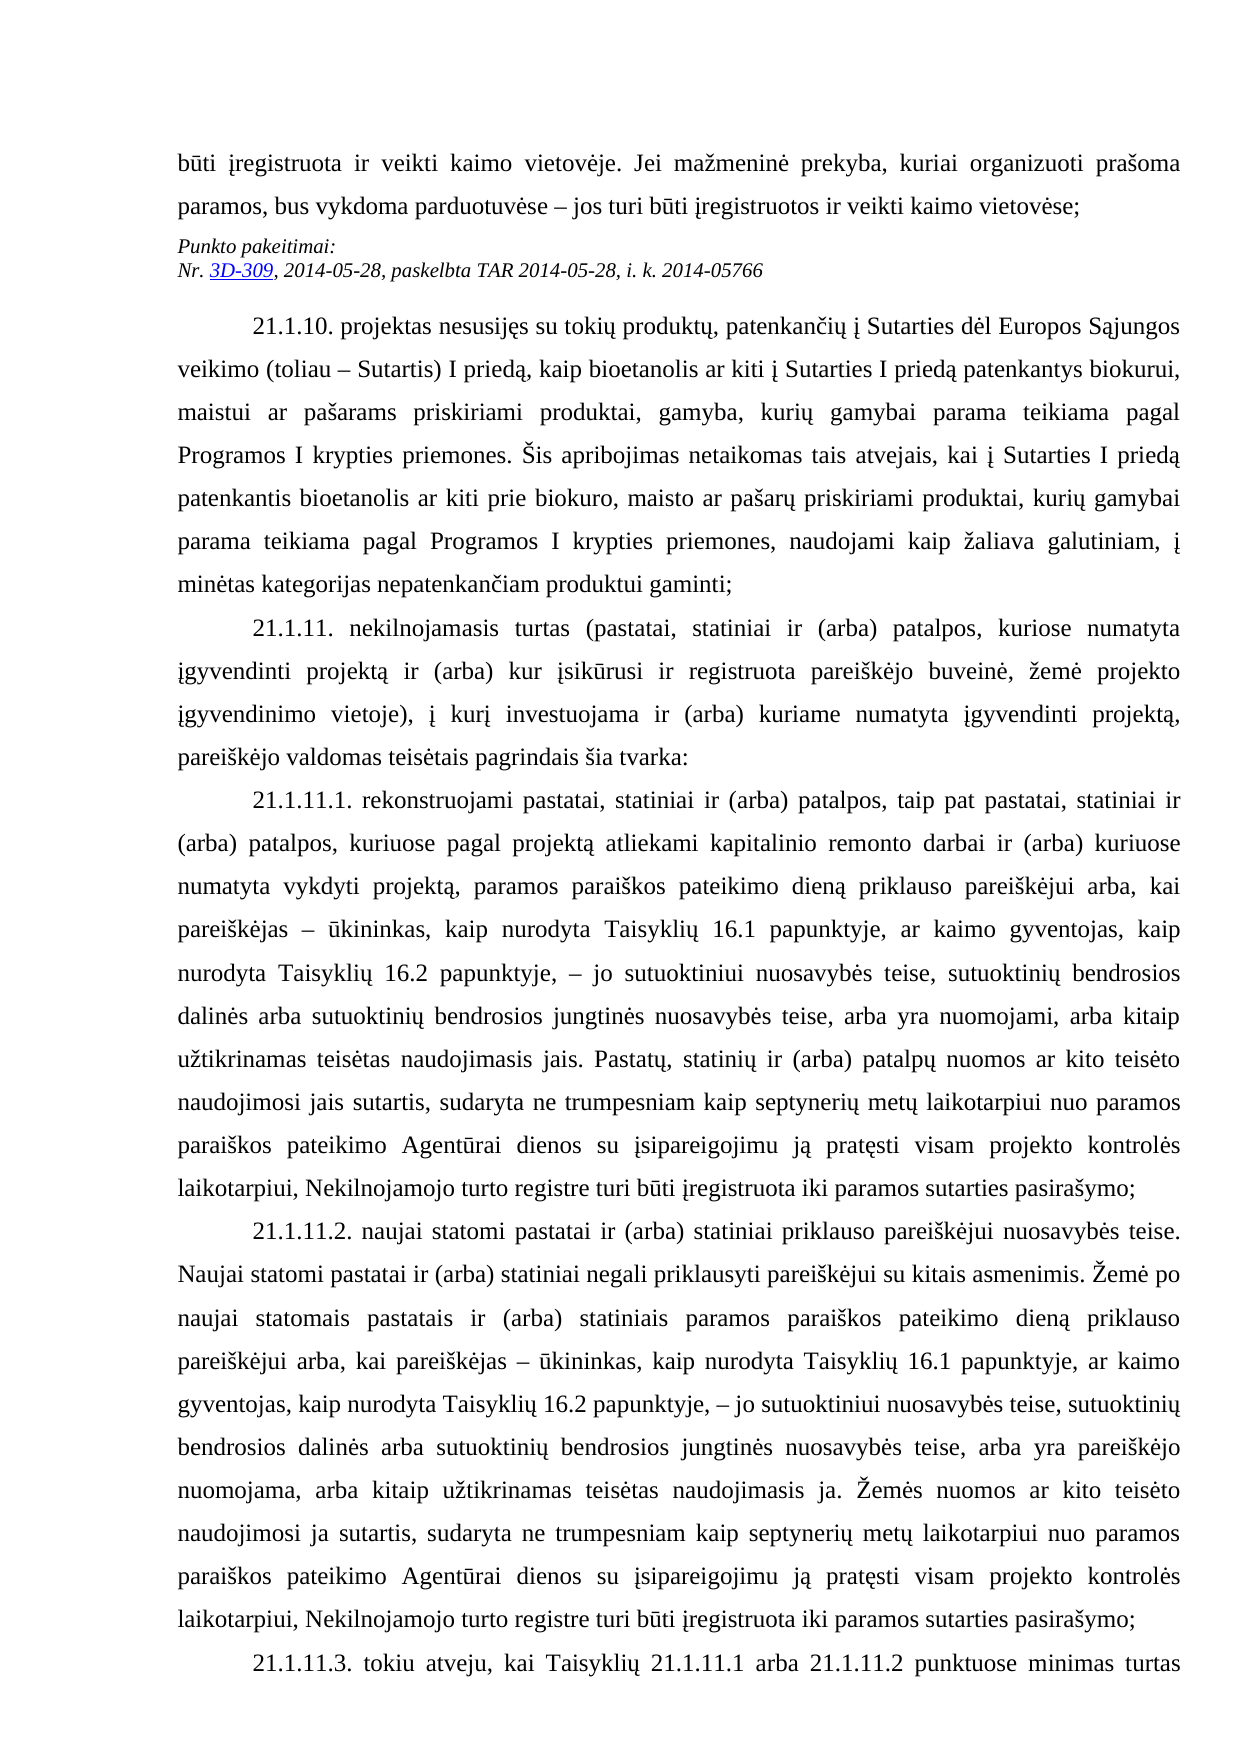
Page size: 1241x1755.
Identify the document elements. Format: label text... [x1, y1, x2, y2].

text būti įregistruota ir veikti kaimo vietovėje. Jei mažmeninė prekyba, kuriai organizuoti prašoma paramos, bus vykdoma parduotuvėse – jos turi būti įregistruotos ir veikti kaimo vietovėse; [177, 148, 1181, 219]
text Punkto pakeitimai: [177, 234, 1181, 258]
text 21.1.11. nekilnojamasis turtas (pastatai, statiniai ir (arba) patalpos, kuriose numatyta įgyvendinti projektą ir (arba) kur įsikūrusi ir registruota pareiškėjo buveinė, žemė projekto įgyvendinimo vietoje), į kurį investuojama ir (arba) kuriame numatyta įgyvendinti projektą, pareiškėjo valdomas teisėtais pagrindais šia tvarka: [177, 613, 1181, 771]
text 21.1.11.1. rekonstruojami pastatai, statiniai ir (arba) patalpos, taip pat pastatai, statiniai ir (arba) patalpos, kuriuose pagal projektą atliekami kapitalinio remonto darbai ir (arba) kuriuose numatyta vykdyti projektą, paramos paraiškos pateikimo dieną priklauso pareiškėjui arba, kai pareiškėjas – ūkininkas, kaip nurodyta Taisyklių 16.1 papunktyje, ar kaimo gyventojas, kaip nurodyta Taisyklių 16.2 papunktyje, – jo sutuoktiniui nuosavybės teise, sutuoktinių bendrosios dalinės arba sutuoktinių bendrosios jungtinės nuosavybės teise, arba yra nuomojami, arba kitaip užtikrinamas teisėtas naudojimasis jais. Pastatų, statinių ir (arba) patalpų nuomos ar kito teisėto naudojimosi jais sutartis, sudaryta ne trumpesniam kaip septynerių metų laikotarpiui nuo paramos paraiškos pateikimo Agentūrai dienos su įsipareigojimu ją pratęsti visam projekto kontrolės laikotarpiui, Nekilnojamojo turto registre turi būti įregistruota iki paramos sutarties pasirašymo; [177, 785, 1181, 1202]
text Nr. 3D-309, 2014-05-28, paskelbta TAR 2014-05-28, i. k. 2014-05766 [177, 258, 1181, 282]
text 21.1.10. projektas nesusijęs su tokių produktų, patenkančių į Sutarties dėl Europos Sąjungos veikimo (toliau – Sutartis) I priedą, kaip bioetanolis ar kiti į Sutarties I priedą patenkantys biokurui, maistui ar pašarams priskiriami produktai, gamyba, kurių gamybai parama teikiama pagal Programos I krypties priemones. Šis apribojimas netaikomas tais atvejais, kai į Sutarties I priedą patenkantis bioetanolis ar kiti prie biokuro, maisto ar pašarų priskiriami produktai, kurių gamybai parama teikiama pagal Programos I krypties priemones, naudojami kaip žaliava galutiniam, į minėtas kategorijas nepatenkančiam produktui gaminti; [177, 311, 1181, 598]
text 21.1.11.2. naujai statomi pastatai ir (arba) statiniai priklauso pareiškėjui nuosavybės teise. Naujai statomi pastatai ir (arba) statiniai negali priklausyti pareiškėjui su kitais asmenimis. Žemė po naujai statomais pastatais ir (arba) statiniais paramos paraiškos pateikimo dieną priklauso pareiškėjui arba, kai pareiškėjas – ūkininkas, kaip nurodyta Taisyklių 16.1 papunktyje, ar kaimo gyventojas, kaip nurodyta Taisyklių 16.2 papunktyje, – jo sutuoktiniui nuosavybės teise, sutuoktinių bendrosios dalinės arba sutuoktinių bendrosios jungtinės nuosavybės teise, arba yra pareiškėjo nuomojama, arba kitaip užtikrinamas teisėtas naudojimasis ja. Žemės nuomos ar kito teisėto naudojimosi ja sutartis, sudaryta ne trumpesniam kaip septynerių metų laikotarpiui nuo paramos paraiškos pateikimo Agentūrai dienos su įsipareigojimu ją pratęsti visam projekto kontrolės laikotarpiui, Nekilnojamojo turto registre turi būti įregistruota iki paramos sutarties pasirašymo; [177, 1216, 1181, 1633]
text 21.1.11.3. tokiu atveju, kai Taisyklių 21.1.11.1 arba 21.1.11.2 punktuose minimas turtas [177, 1648, 1181, 1676]
